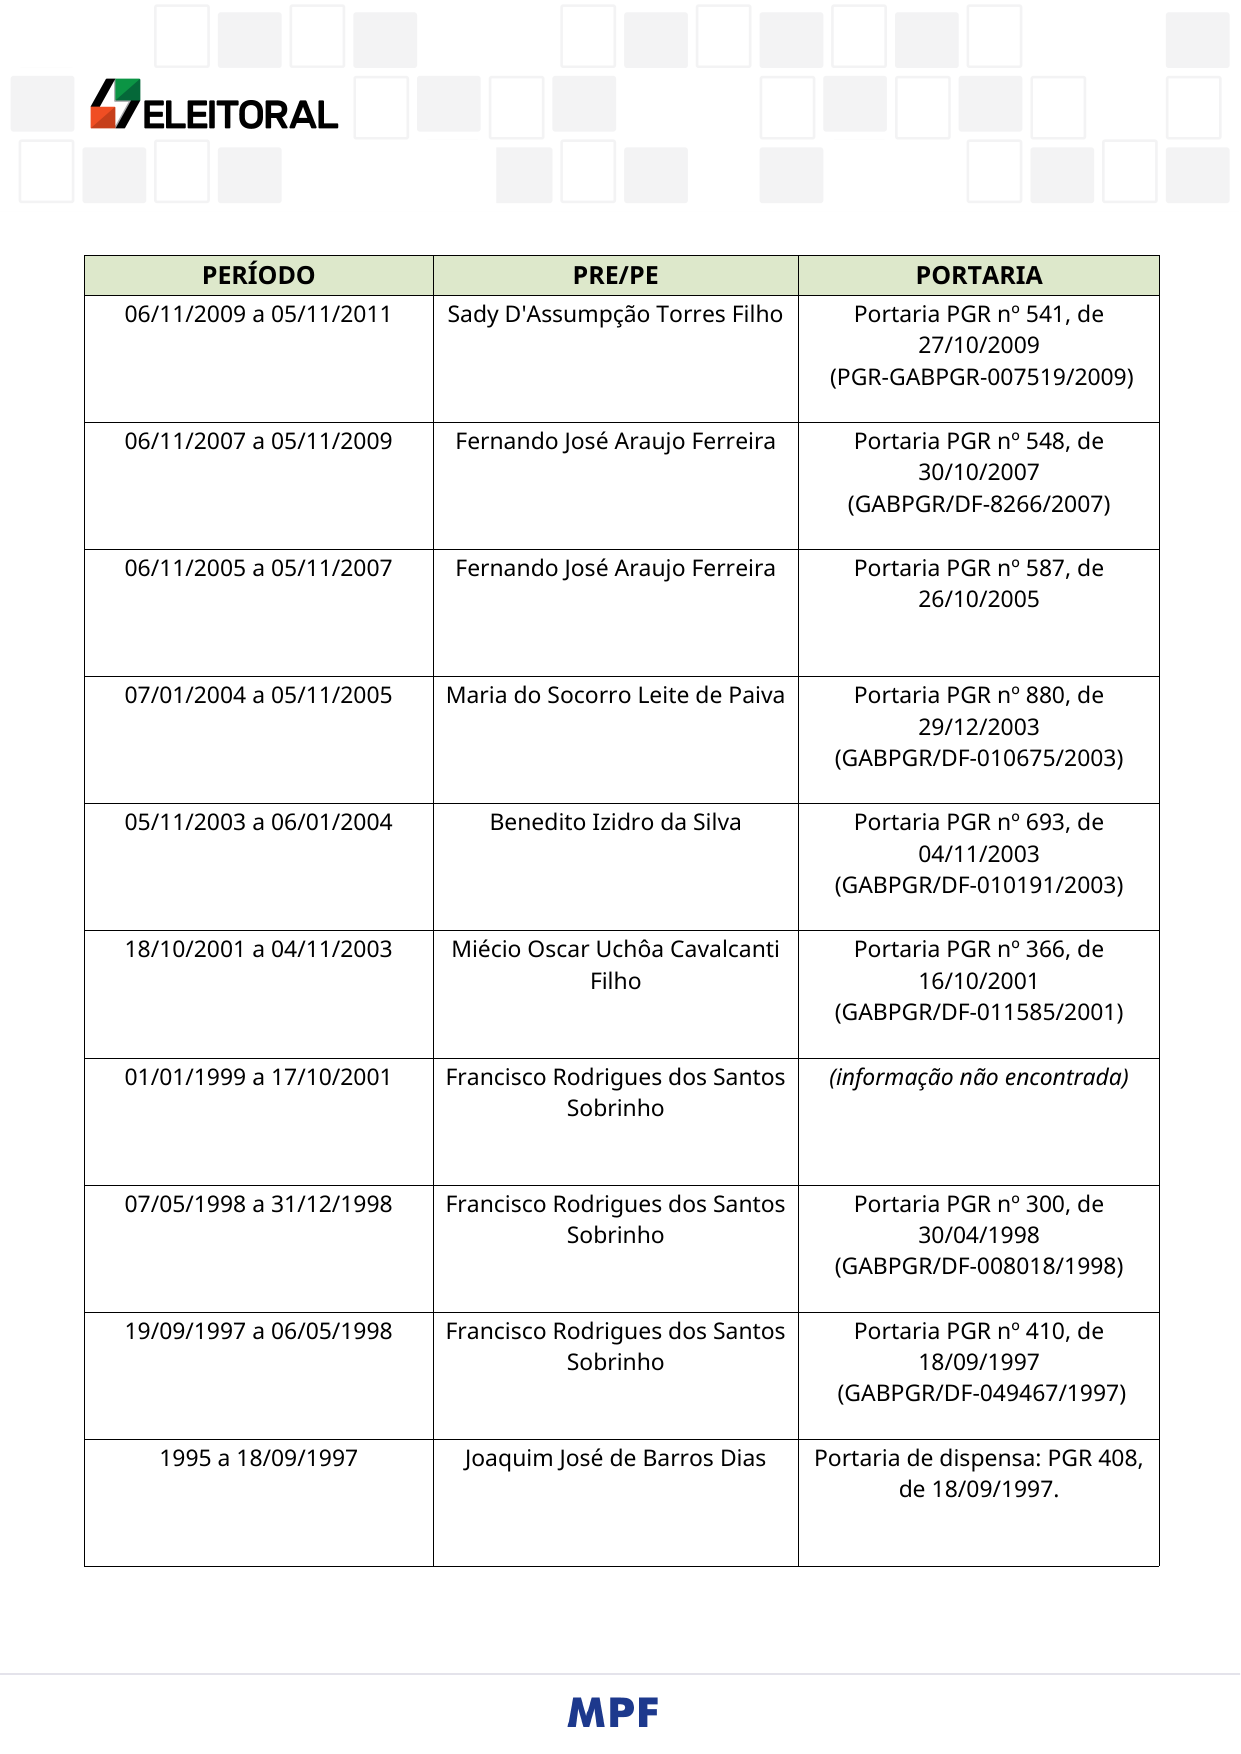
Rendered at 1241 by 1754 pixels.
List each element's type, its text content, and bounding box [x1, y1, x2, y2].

table_cell 07/05/1998 a 31/12/1998 [85, 1186, 433, 1312]
table_header PERÍODO [85, 256, 433, 295]
table_cell Fernando José Araujo Ferreira [434, 550, 798, 676]
table_cell Joaquim José de Barros Dias [434, 1440, 798, 1566]
table_cell Portaria PGR nº 300, de 30/04/1998 (GABPGR/DF-008018/1998) [799, 1186, 1159, 1312]
table_cell Francisco Rodrigues dos Santos Sobrinho [434, 1059, 798, 1184]
table_cell Portaria de dispensa: PGR 408, de 18/09/1997. [799, 1440, 1159, 1566]
table_cell 06/11/2005 a 05/11/2007 [85, 550, 433, 676]
table_cell Francisco Rodrigues dos Santos Sobrinho [434, 1186, 798, 1312]
table_header PRE/PE [434, 256, 798, 295]
table_cell Sady D'Assumpção Torres Filho [434, 296, 798, 422]
table_cell Francisco Rodrigues dos Santos Sobrinho [434, 1313, 798, 1439]
table_cell 06/11/2007 a 05/11/2009 [85, 423, 433, 549]
table_cell 05/11/2003 a 06/01/2004 [85, 804, 433, 930]
picture [0, 1669, 1241, 1754]
table_cell Portaria PGR nº 880, de 29/12/2003 (GABPGR/DF-010675/2003) [799, 677, 1159, 803]
table_cell (informação não encontrada) [799, 1059, 1159, 1184]
table_cell 19/09/1997 a 06/05/1998 [85, 1313, 433, 1439]
table_cell 18/10/2001 a 04/11/2003 [85, 931, 433, 1057]
picture [0, 0, 1239, 212]
table_cell Miécio Oscar Uchôa Cavalcanti Filho [434, 931, 798, 1057]
table_cell 01/01/1999 a 17/10/2001 [85, 1059, 433, 1184]
table_cell Portaria PGR nº 366, de 16/10/2001 (GABPGR/DF-011585/2001) [799, 931, 1159, 1057]
table_cell Portaria PGR nº 541, de 27/10/2009 (PGR-GABPGR-007519/2009) [799, 296, 1159, 422]
table_cell Fernando José Araujo Ferreira [434, 423, 798, 549]
table_cell Portaria PGR nº 548, de 30/10/2007 (GABPGR/DF-8266/2007) [799, 423, 1159, 549]
table_cell Portaria PGR nº 693, de 04/11/2003 (GABPGR/DF-010191/2003) [799, 804, 1159, 930]
table_cell Portaria PGR nº 410, de 18/09/1997 (GABPGR/DF-049467/1997) [799, 1313, 1159, 1439]
table_cell Portaria PGR nº 587, de 26/10/2005 [799, 550, 1159, 676]
table_cell 06/11/2009 a 05/11/2011 [85, 296, 433, 422]
table_cell 07/01/2004 a 05/11/2005 [85, 677, 433, 803]
table_cell Benedito Izidro da Silva [434, 804, 798, 930]
table_cell 1995 a 18/09/1997 [85, 1440, 433, 1566]
table_cell Maria do Socorro Leite de Paiva [434, 677, 798, 803]
table_header PORTARIA [799, 256, 1159, 295]
